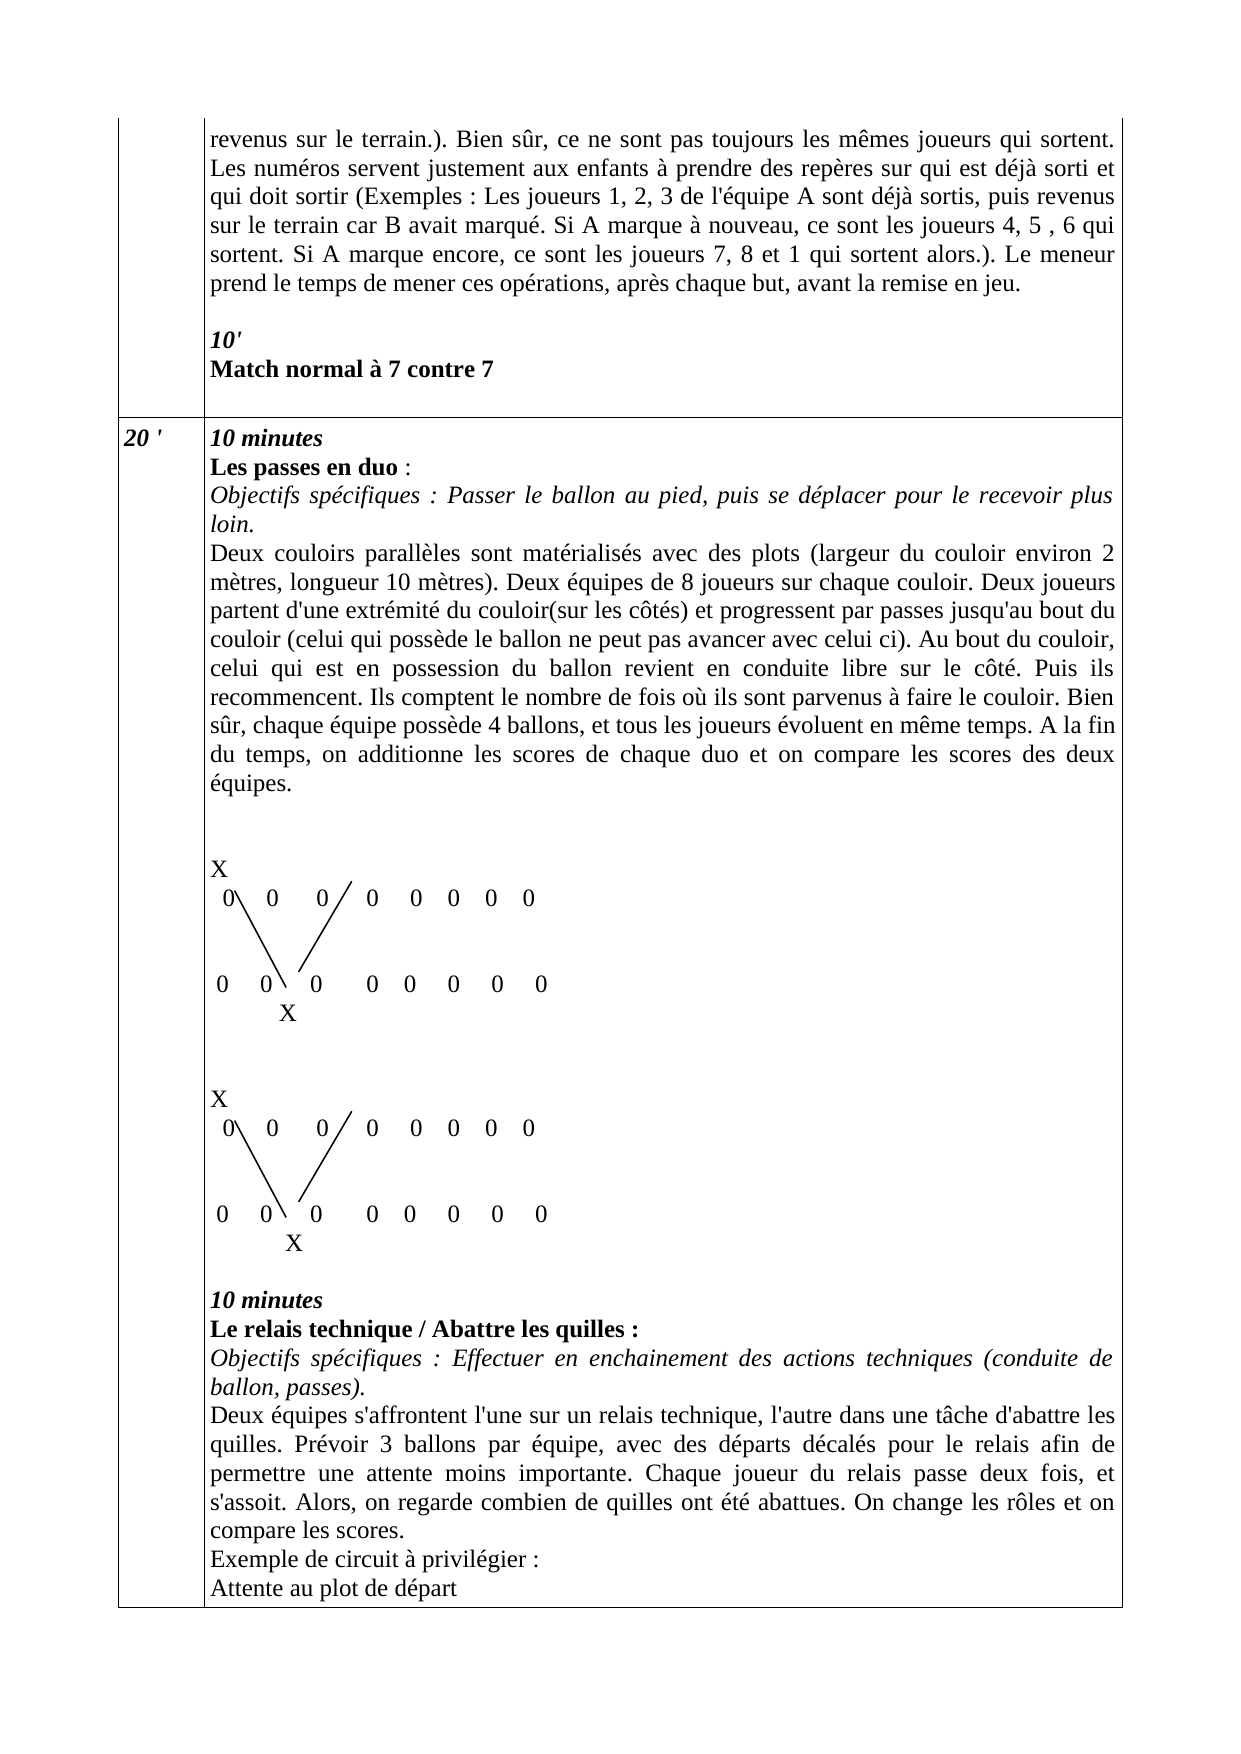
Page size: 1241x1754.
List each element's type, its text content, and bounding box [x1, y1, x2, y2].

table_cell 20 ' [119, 418, 204, 1607]
table_cell revenus sur le terrain.). Bien sûr, ce ne sont pas toujours les mêmes joueurs qui sortent. Les numéros servent justement aux enfants à prendre des repères sur qui est déjà sorti et qui doit sortir (Exemples : Les joueurs 1, 2, 3 de l'équipe A sont déjà sortis, puis revenus sur le terrain car B avait marqué. Si A marque à nouveau, ce sont les joueurs 4, 5 , 6 qui sortent. Si A marque encore, ce sont les joueurs 7, 8 et 1 qui sortent alors.). Le meneur prend le temps de mener ces opérations, après chaque but, avant la remise en jeu. 10' Match normal à 7 contre 7 [205, 118, 1122, 417]
table_cell [119, 118, 204, 417]
table_cell 10 minutes Les passes en duo : Objectifs spécifiques : Passer le ballon au pied, puis se déplacer pour le recevoir plus loin. Deux couloirs parallèles sont matérialisés avec des plots (largeur du couloir environ 2 mètres, longueur 10 mètres). Deux équipes de 8 joueurs sur chaque couloir. Deux joueurs partent d'une extrémité du couloir(sur les côtés) et progressent par passes jusqu'au bout du couloir (celui qui possède le ballon ne peut pas avancer avec celui ci). Au bout du couloir, celui qui est en possession du ballon revient en conduite libre sur le côté. Puis ils recommencent. Ils comptent le nombre de fois où ils sont parvenus à faire le couloir. Bien sûr, chaque équipe possède 4 ballons, et tous les joueurs évoluent en même temps. A la fin du temps, on additionne les scores de chaque duo et on compare les scores des deux équipes. X 0 0 0 0 0 0 0 0 0 0 0 0 0 0 0 0 X X 0 0 0 0 0 0 0 0 0 0 0 0 0 0 0 0 X 10 minutes Le relais technique / Abattre les quilles : Objectifs spécifiques : Effectuer en enchainement des actions techniques (conduite de ballon, passes). Deux équipes s'affrontent l'une sur un relais technique, l'autre dans une tâche d'abattre les quilles. Prévoir 3 ballons par équipe, avec des départs décalés pour le relais afin de permettre une attente moins importante. Chaque joueur du relais passe deux fois, et s'assoit. Alors, on regarde combien de quilles ont été abattues. On change les rôles et on compare les scores. Exemple de circuit à privilégier : Attente au plot de départ [205, 418, 1122, 1607]
